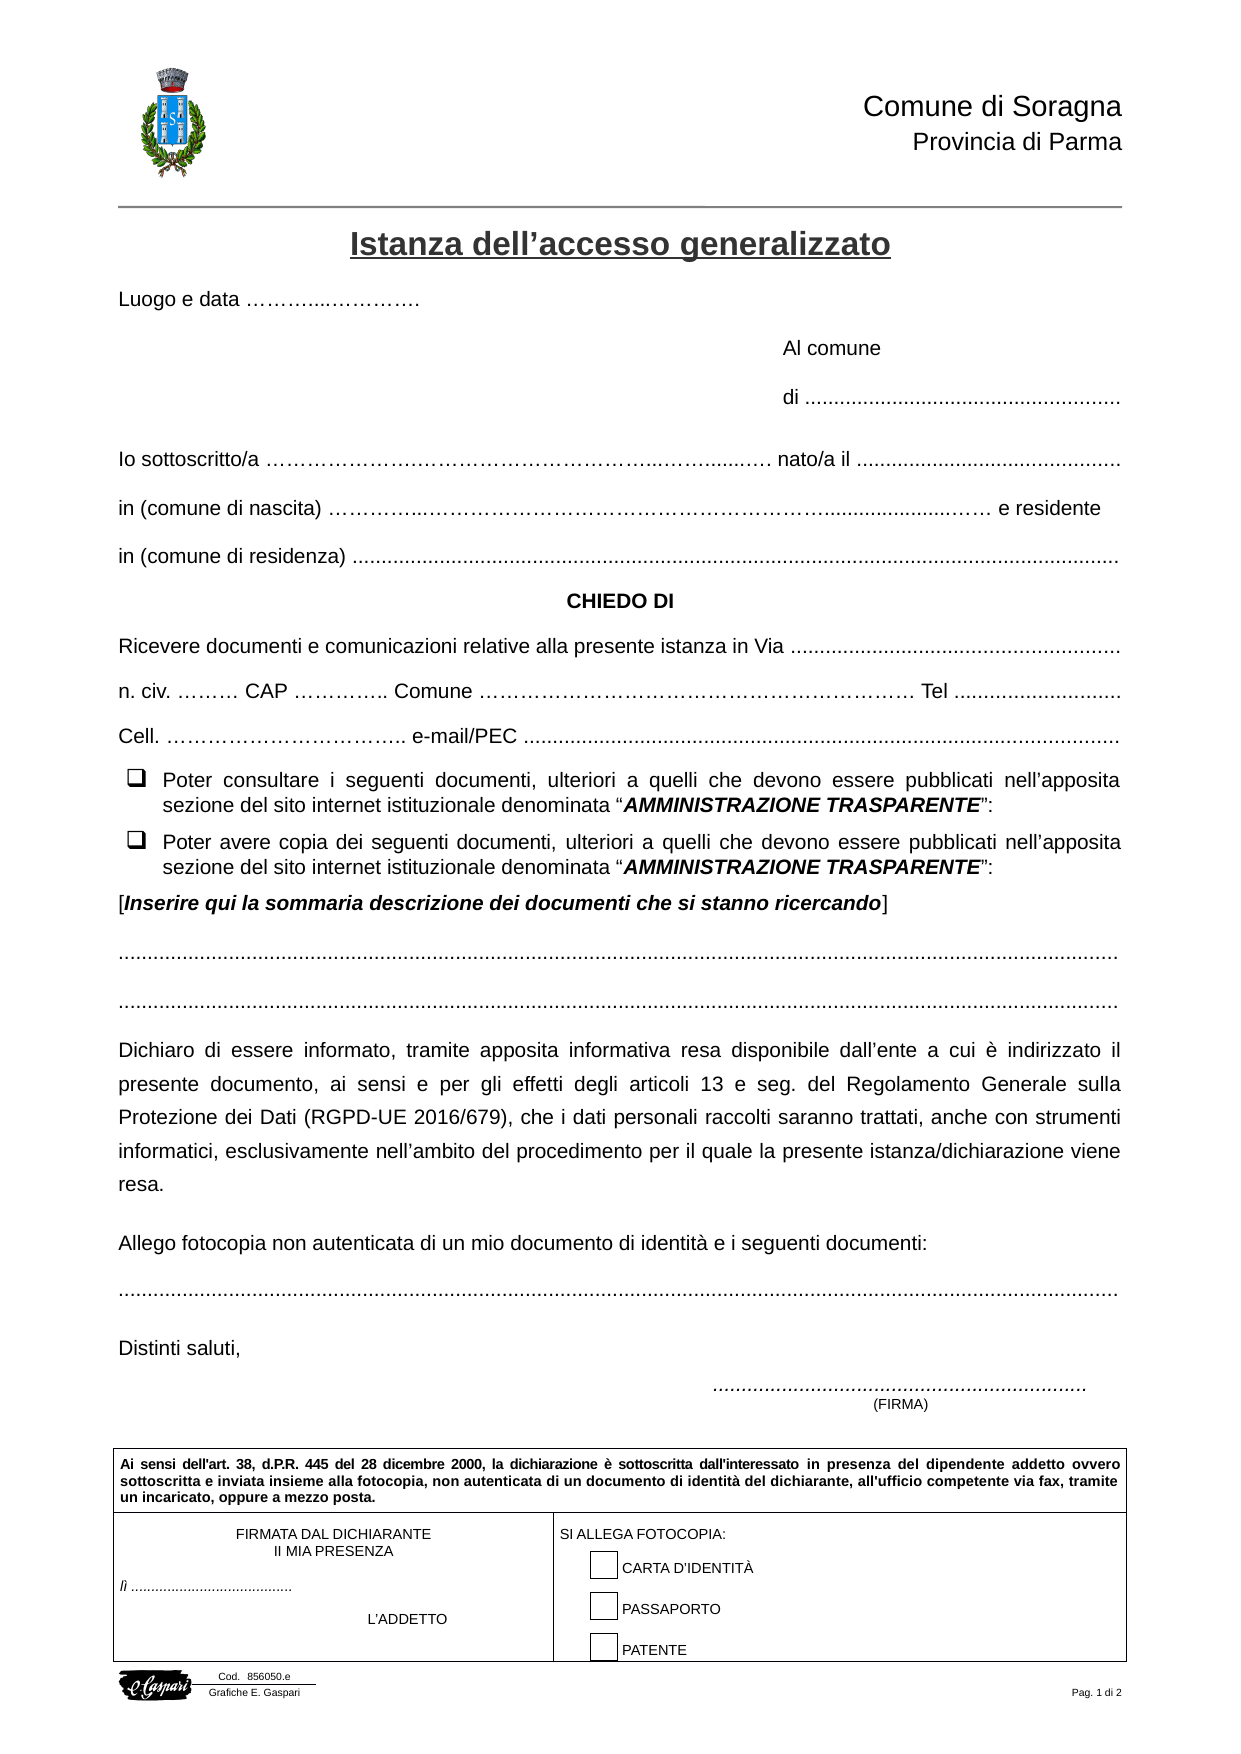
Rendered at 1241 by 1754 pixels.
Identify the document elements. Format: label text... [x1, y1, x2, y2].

text Allego fotocopia non autenticata di un mio documento di identità e i seguenti documenti: [118, 1231, 1122, 1255]
list Poter avere copia dei seguenti documenti, ulteriori a quelli che devono essere pubblicati nell’apposita sezione del sito internet istituzionale denominata “AMMINISTRAZIONE TRASPARENTE”: [125, 830, 1122, 879]
subtitle Istanza dell’accesso generalizzato [118, 224, 1122, 262]
text [Inserire qui la sommaria descrizione dei documenti che si stanno ricercando] [118, 891, 1122, 915]
picture [118, 1669, 192, 1701]
text Comune di Soragna [224, 89, 1122, 122]
text (FIRMA) [679, 1396, 1122, 1413]
table_cell SI ALLEGA FOTOCOPIA: CARTA D’IDENTITÀ PASSAPORTO PATENTE [554, 1513, 1126, 1661]
list Poter consultare i seguenti documenti, ulteriori a quelli che devono essere pubblicati nell’apposita sezione del sito internet istituzionale denominata “AMMINISTRAZIONE TRASPARENTE”: [125, 768, 1122, 817]
text Distinti saluti, [118, 1335, 1122, 1359]
picture [122, 58, 224, 189]
text Io sottoscritto/a ………………….……………………………...…….......…. nato/a il [118, 446, 1122, 470]
text in (comune di residenza) [118, 544, 1122, 568]
table_cell FIRMATA DAL DICHIARANTE II MIA PRESENZA lì ........................................ L’ADDETTO [114, 1513, 553, 1661]
text Cell. …………………………….. e-mail/PEC [118, 723, 1122, 747]
text in (comune di nascita) …………...…………………………………………………......................…… e residente [118, 495, 1122, 519]
text Ricevere documenti e comunicazioni relative alla presente istanza in Via [118, 634, 1122, 658]
text Al comune [783, 336, 1122, 360]
text Dichiaro di essere informato, tramite apposita informativa resa disponibile dall’ente a cui è indirizzato il presente documento, ai sensi e per gli effetti degli articoli 13 e seg. del Regolamento Generale sulla Protezione dei Dati (RGPD-UE 2016/679), che i dati personali raccolti saranno trattati, anche con strumenti informatici, esclusivamente nell’ambito del procedimento per il quale la presente istanza/dichiarazione viene resa. [118, 1038, 1122, 1196]
text CHIEDO DI [118, 589, 1122, 613]
text Luogo e data ………....…………. [118, 287, 1122, 311]
text Provincia di Parma [224, 127, 1122, 156]
text ................................................................. [679, 1372, 1122, 1396]
text di [783, 385, 1122, 409]
table_header Ai sensi dell'art. 38, d.P.R. 445 del 28 dicembre 2000, la dichiarazione è sottoscritta dall'interessato in presenza del dipendente addetto ovvero sottoscritta e inviata insieme alla fotocopia, non autenticata di un documento di identità del dichiarante, all'ufficio competente via fax, tramite un incaricato, oppure a mezzo posta. [114, 1449, 1126, 1512]
text n. civ. ……… CAP ………….. Comune ……………………………………………………… Tel [118, 679, 1122, 703]
